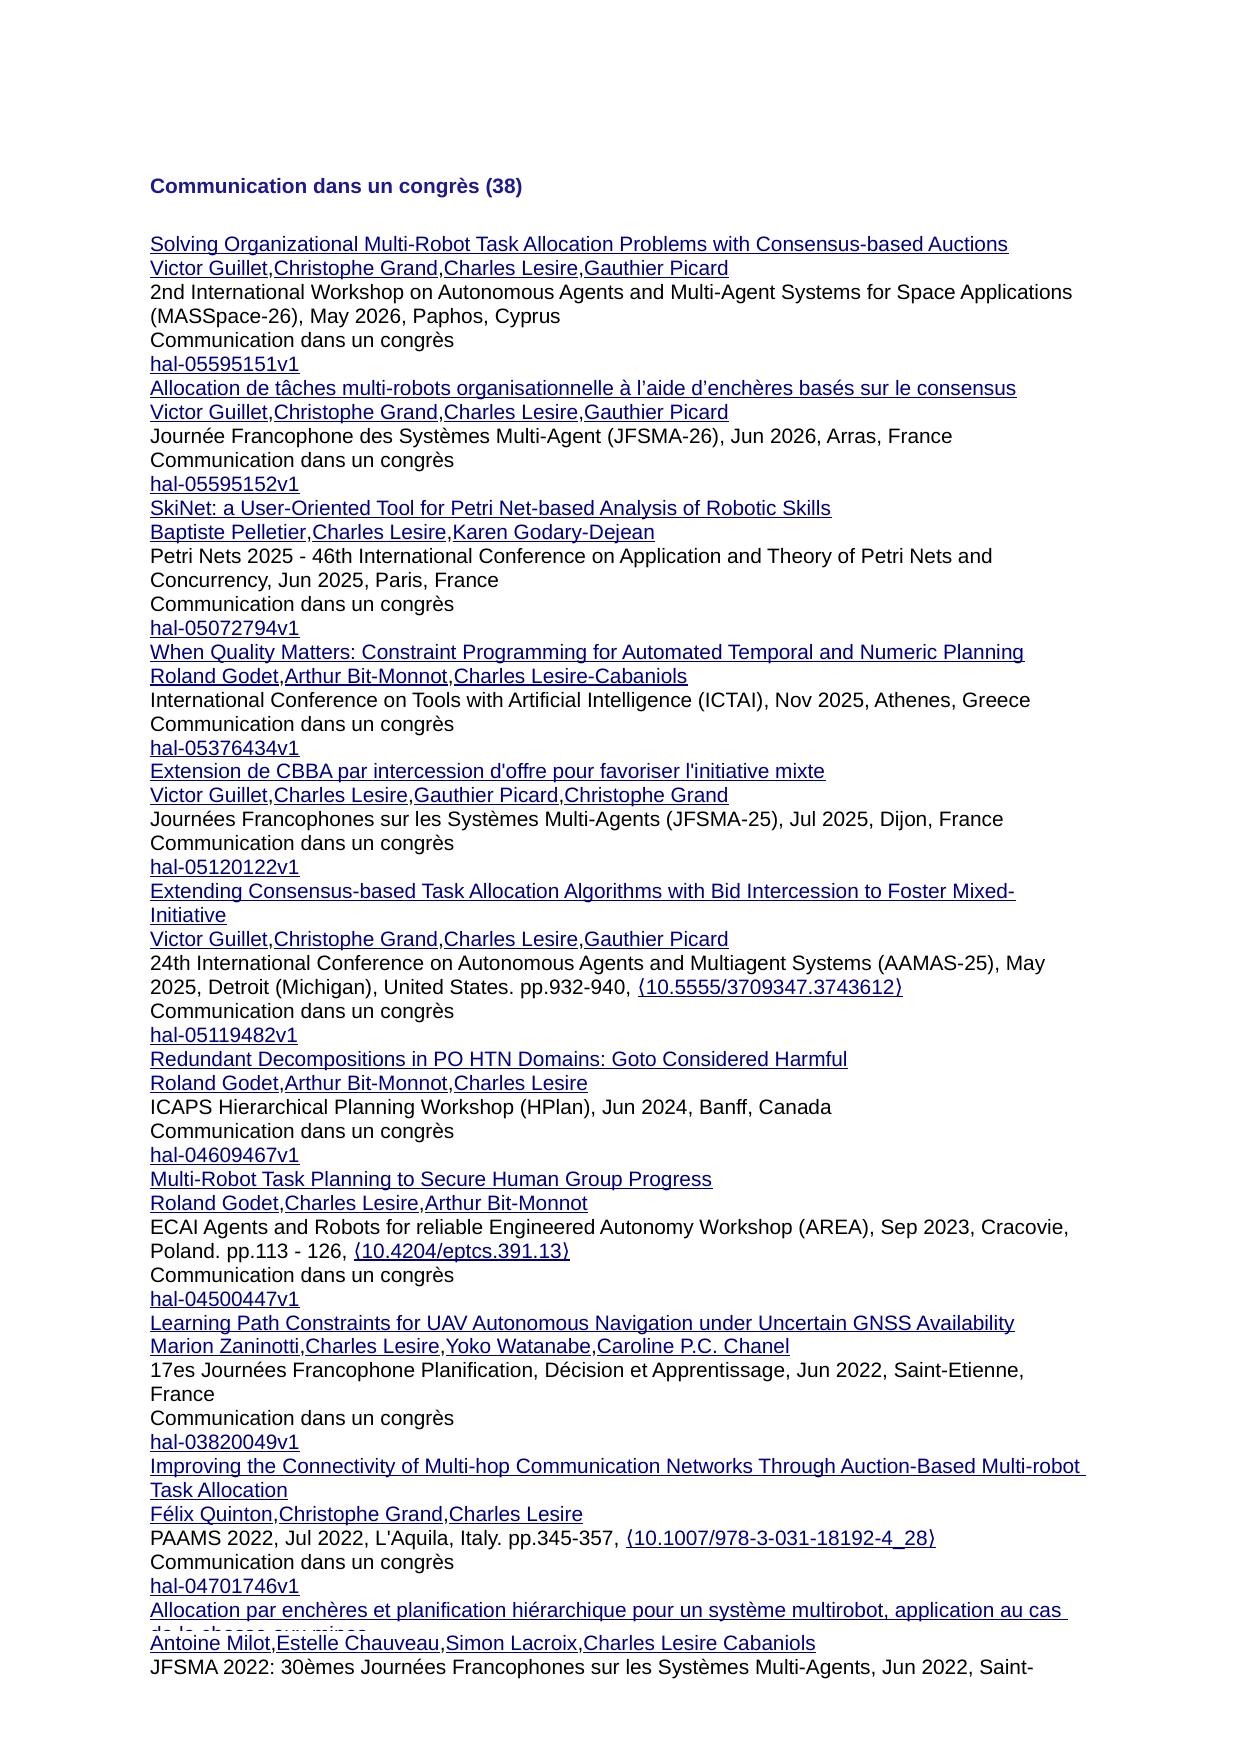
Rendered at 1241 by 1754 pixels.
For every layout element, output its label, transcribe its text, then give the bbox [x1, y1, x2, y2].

table_cell Improving the Connectivity of Multi-hop Communication Networks Through Auction-Based Multi-robot Task Allocation Félix Quinton,Christophe Grand,Charles Lesire PAAMS 2022, Jul 2022, L'Aquila, Italy. pp.345-357, ⟨10.1007/978-3-031-18192-4_28⟩ Communication dans un congrès hal-04701746v1 [150, 1454, 1090, 1598]
table_cell When Quality Matters: Constraint Programming for Automated Temporal and Numeric Planning Roland Godet,Arthur Bit-Monnot,Charles Lesire-Cabaniols International Conference on Tools with Artificial Intelligence (ICTAI), Nov 2025, Athenes, Greece Communication dans un congrès hal-05376434v1 [150, 640, 1090, 759]
table_cell Allocation de tâches multi-robots organisationnelle à l’aide d’enchères basés sur le consensus Victor Guillet,Christophe Grand,Charles Lesire,Gauthier Picard Journée Francophone des Systèmes Multi-Agent (JFSMA-26), Jun 2026, Arras, France Communication dans un congrès hal-05595152v1 [150, 376, 1090, 496]
table_cell Extending Consensus-based Task Allocation Algorithms with Bid Intercession to Foster Mixed-Initiative Victor Guillet,Christophe Grand,Charles Lesire,Gauthier Picard 24th International Conference on Autonomous Agents and Multiagent Systems (AAMAS-25), May 2025, Detroit (Michigan), United States. pp.932-940, ⟨10.5555/3709347.3743612⟩ Communication dans un congrès hal-05119482v1 [150, 879, 1090, 1047]
table_header Solving Organizational Multi-Robot Task Allocation Problems with Consensus-based Auctions Victor Guillet,Christophe Grand,Charles Lesire,Gauthier Picard 2nd International Workshop on Autonomous Agents and Multi-Agent Systems for Space Applications (MASSpace-26), May 2026, Paphos, Cyprus Communication dans un congrès hal-05595151v1 [150, 232, 1090, 376]
subtitle Communication dans un congrès (38) [150, 174, 1090, 198]
table_cell Multi-Robot Task Planning to Secure Human Group Progress Roland Godet,Charles Lesire,Arthur Bit-Monnot ECAI Agents and Robots for reliable Engineered Autonomy Workshop (AREA), Sep 2023, Cracovie, Poland. pp.113 - 126, ⟨10.4204/eptcs.391.13⟩ Communication dans un congrès hal-04500447v1 [150, 1167, 1090, 1310]
table_cell Redundant Decompositions in PO HTN Domains: Goto Considered Harmful Roland Godet,Arthur Bit-Monnot,Charles Lesire ICAPS Hierarchical Planning Workshop (HPlan), Jun 2024, Banff, Canada Communication dans un congrès hal-04609467v1 [150, 1047, 1090, 1167]
table_cell Learning Path Constraints for UAV Autonomous Navigation under Uncertain GNSS Availability Marion Zaninotti,Charles Lesire,Yoko Watanabe,Caroline P.C. Chanel 17es Journées Francophone Planification, Décision et Apprentissage, Jun 2022, Saint-Etienne, France Communication dans un congrès hal-03820049v1 [150, 1310, 1090, 1454]
table_cell Extension de CBBA par intercession d'offre pour favoriser l'initiative mixte Victor Guillet,Charles Lesire,Gauthier Picard,Christophe Grand Journées Francophones sur les Systèmes Multi-Agents (JFSMA-25), Jul 2025, Dijon, France Communication dans un congrès hal-05120122v1 [150, 759, 1090, 879]
table_cell Allocation par enchères et planification hiérarchique pour un système multirobot, application au cas de la chasse aux mines Antoine Milot,Estelle Chauveau,Simon Lacroix,Charles Lesire Cabaniols JFSMA 2022: 30èmes Journées Francophones sur les Systèmes Multi-Agents, Jun 2022, Saint- [150, 1598, 1090, 1679]
table_cell SkiNet: a User-Oriented Tool for Petri Net-based Analysis of Robotic Skills Baptiste Pelletier,Charles Lesire,Karen Godary-Dejean Petri Nets 2025 - 46th International Conference on Application and Theory of Petri Nets and Concurrency, Jun 2025, Paris, France Communication dans un congrès hal-05072794v1 [150, 496, 1090, 639]
